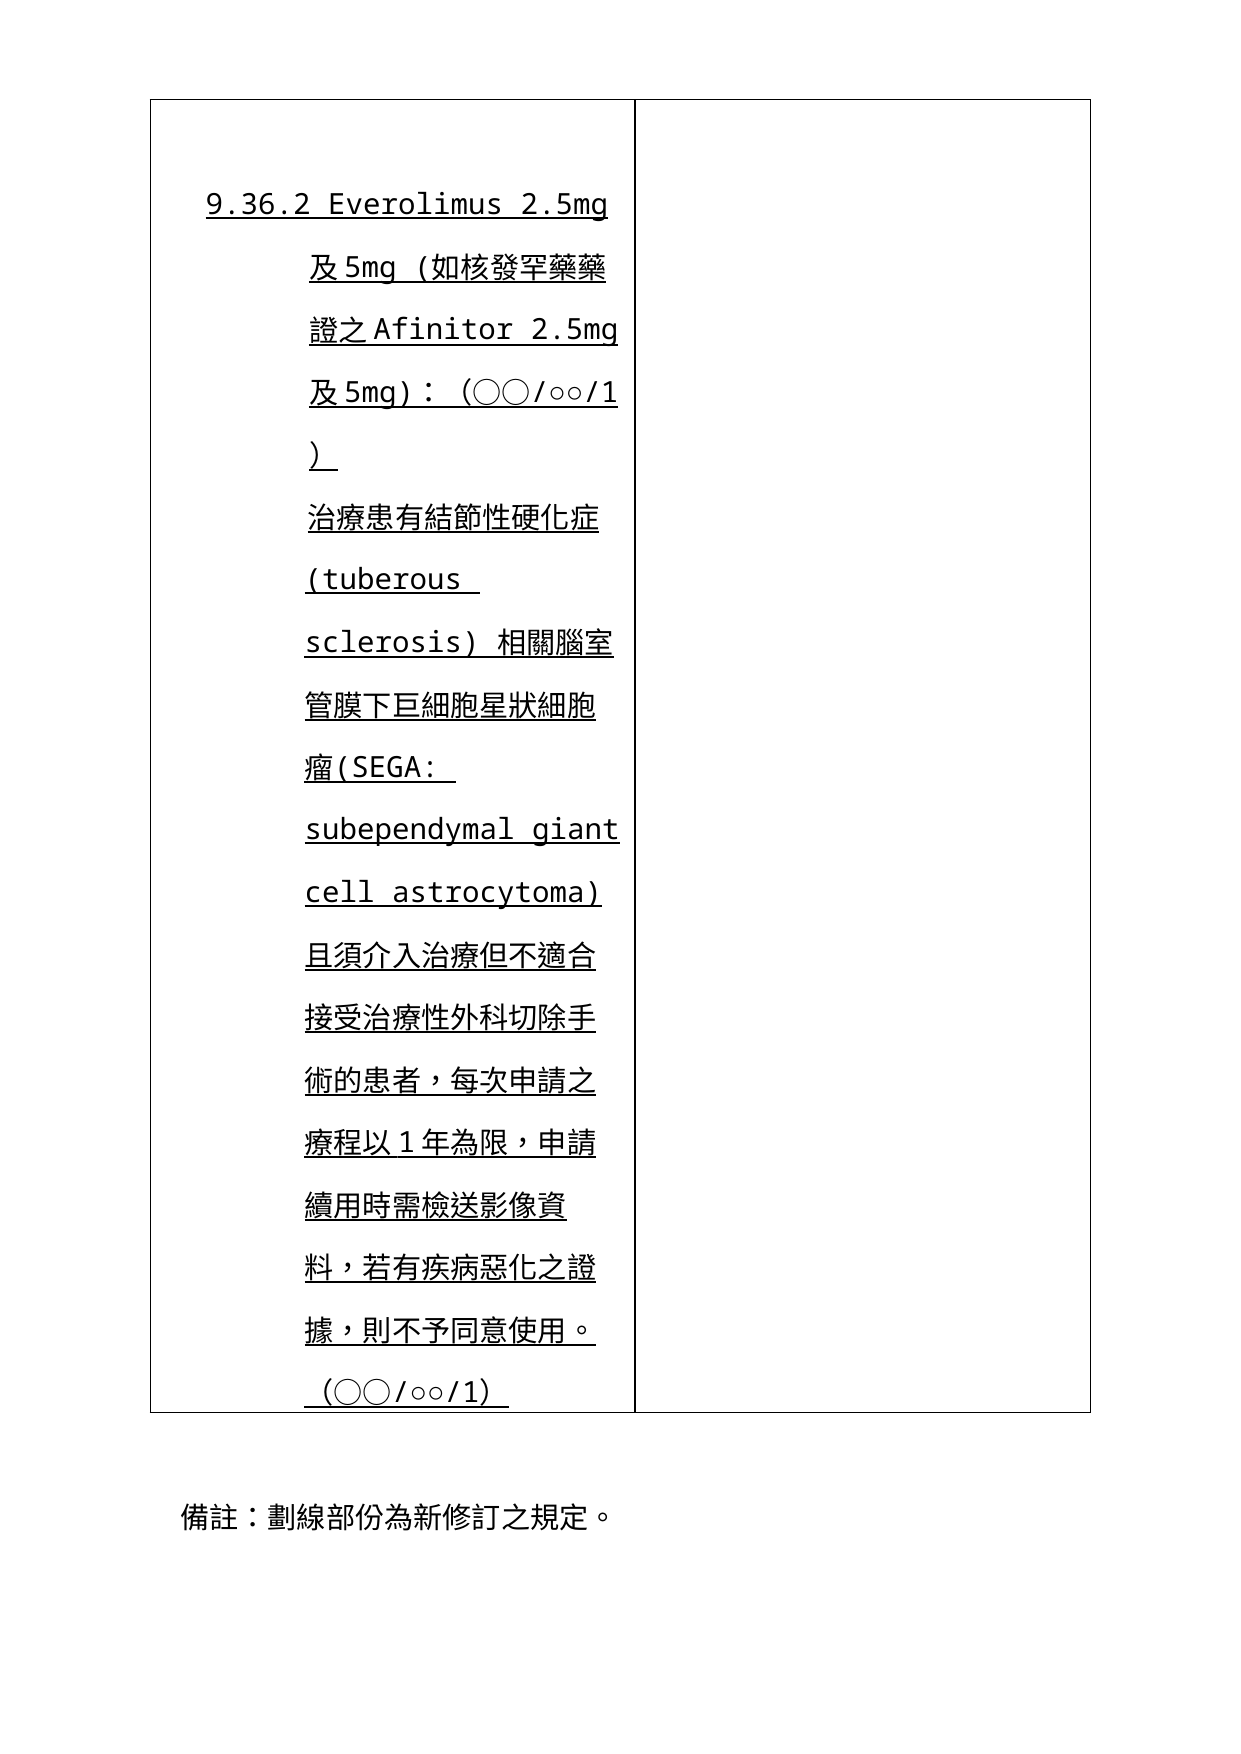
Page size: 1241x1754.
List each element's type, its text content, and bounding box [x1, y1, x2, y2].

table_cell [636, 100, 1090, 1412]
text 備註：劃線部份為新修訂之規定。 [177, 1474, 1122, 1537]
table_cell 9.36.2 Everolimus 2.5mg及5mg (如核發罕藥藥證之Afinitor 2.5mg及5mg)：（○○/○○/1） 治療患有結節性硬化症(tuberous sclerosis) 相關腦室管膜下巨細胞星狀細胞瘤(SEGA: subependymal giant cell astrocytoma)且須介入治療但不適合接受治療性外科切除手術的患者，每次申請之療程以1年為限，申請續用時需檢送影像資料，若有疾病惡化之證據，則不予同意使用。（○○/○○/1） [151, 100, 634, 1412]
